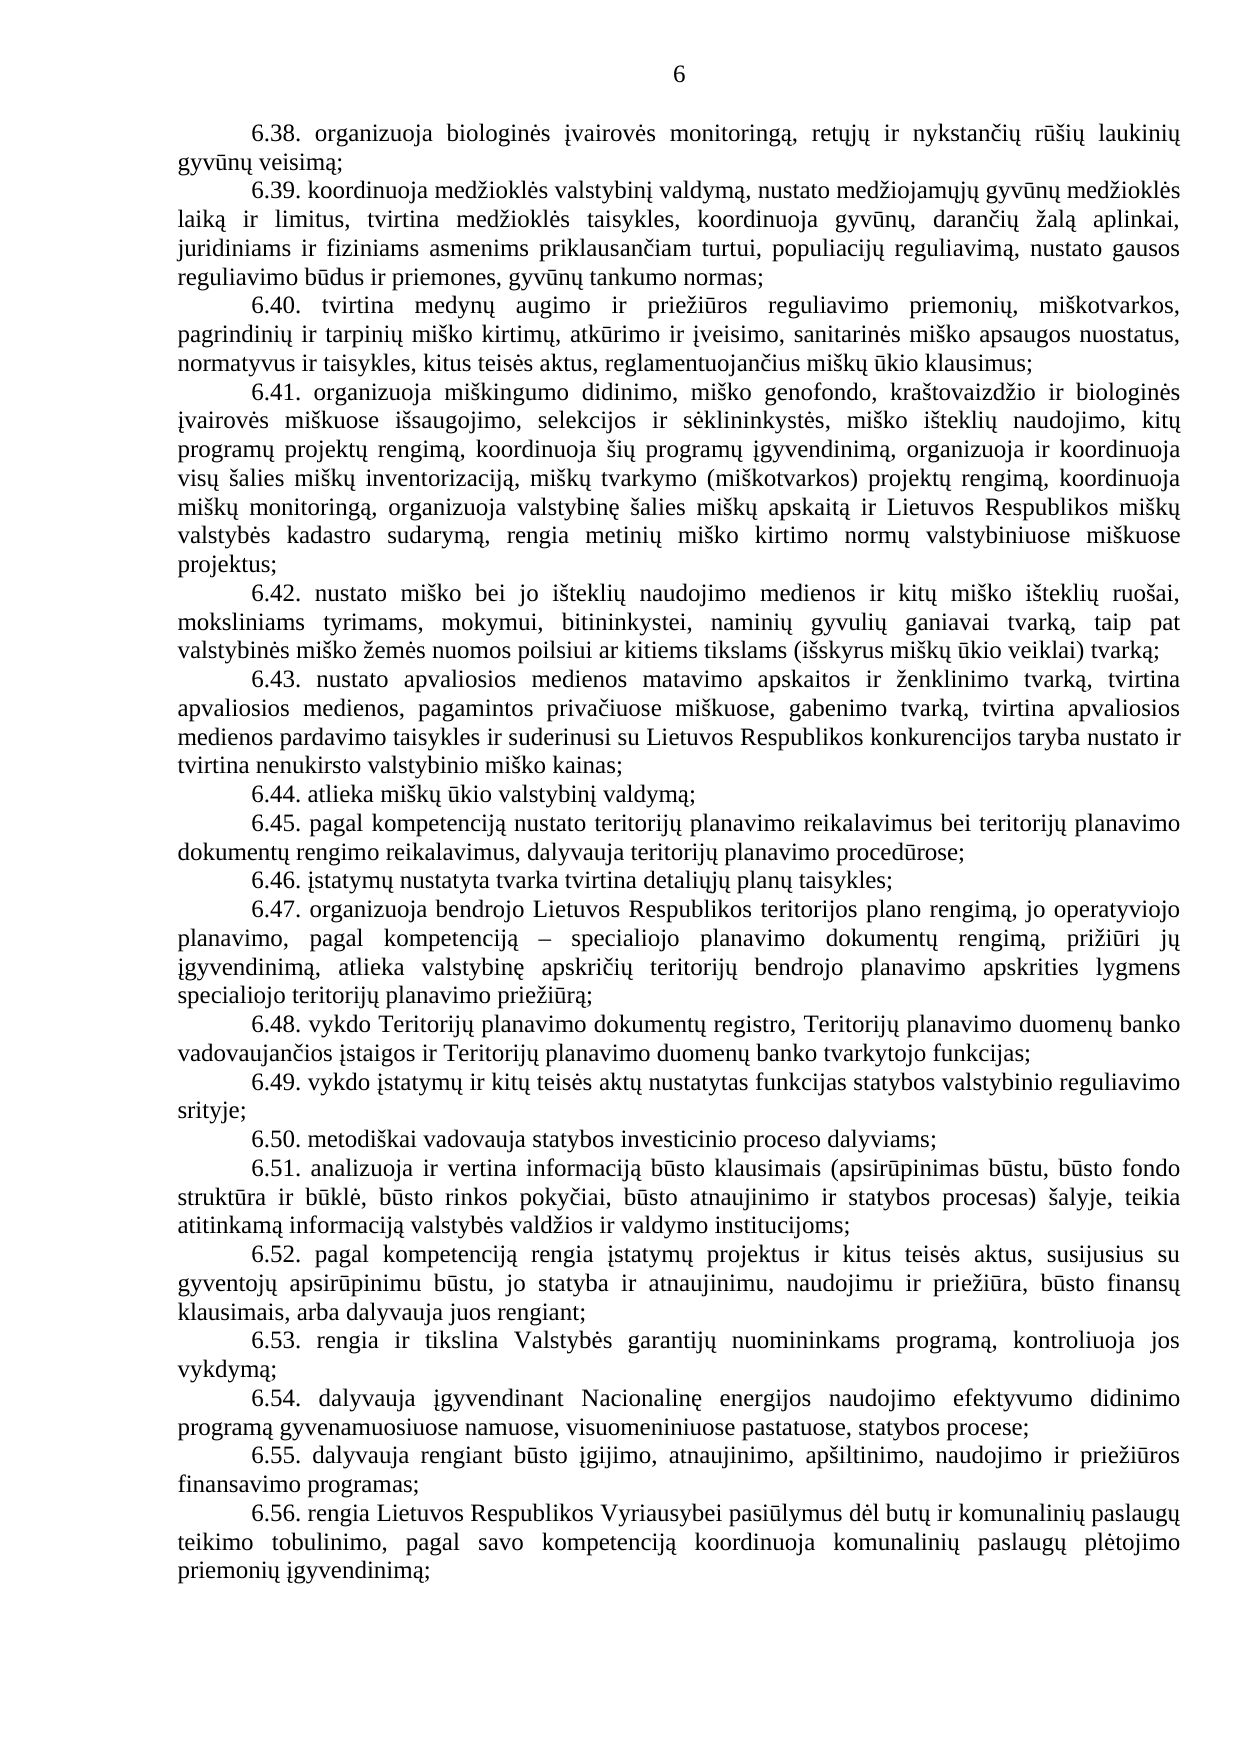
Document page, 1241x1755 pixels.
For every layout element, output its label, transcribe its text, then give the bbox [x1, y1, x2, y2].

text 6.45. pagal kompetenciją nustato teritorijų planavimo reikalavimus bei teritorijų planavimo dokumentų rengimo reikalavimus, dalyvauja teritorijų planavimo procedūrose; [177, 808, 1181, 866]
text 6.39. koordinuoja medžioklės valstybinį valdymą, nustato medžiojamųjų gyvūnų medžioklės laiką ir limitus, tvirtina medžioklės taisykles, koordinuoja gyvūnų, darančių žalą aplinkai, juridiniams ir fiziniams asmenims priklausančiam turtui, populiacijų reguliavimą, nustato gausos reguliavimo būdus ir priemones, gyvūnų tankumo normas; [177, 176, 1181, 291]
text 6.47. organizuoja bendrojo Lietuvos Respublikos teritorijos plano rengimą, jo operatyviojo planavimo, pagal kompetenciją – specialiojo planavimo dokumentų rengimą, prižiūri jų įgyvendinimą, atlieka valstybinę apskričių teritorijų bendrojo planavimo apskrities lygmens specialiojo teritorijų planavimo priežiūrą; [177, 894, 1181, 1009]
text 6.50. metodiškai vadovauja statybos investicinio proceso dalyviams; [177, 1124, 1181, 1153]
text 6.44. atlieka miškų ūkio valstybinį valdymą; [177, 779, 1181, 808]
text 6.52. pagal kompetenciją rengia įstatymų projektus ir kitus teisės aktus, susijusius su gyventojų apsirūpinimu būstu, jo statyba ir atnaujinimu, naudojimu ir priežiūra, būsto finansų klausimais, arba dalyvauja juos rengiant; [177, 1239, 1181, 1326]
text 6.41. organizuoja miškingumo didinimo, miško genofondo, kraštovaizdžio ir biologinės įvairovės miškuose išsaugojimo, selekcijos ir sėklininkystės, miško išteklių naudojimo, kitų programų projektų rengimą, koordinuoja šių programų įgyvendinimą, organizuoja ir koordinuoja visų šalies miškų inventorizaciją, miškų tvarkymo (miškotvarkos) projektų rengimą, koordinuoja miškų monitoringą, organizuoja valstybinę šalies miškų apskaitą ir Lietuvos Respublikos miškų valstybės kadastro sudarymą, rengia metinių miško kirtimo normų valstybiniuose miškuose projektus; [177, 377, 1181, 578]
text 6.46. įstatymų nustatyta tvarka tvirtina detaliųjų planų taisykles; [177, 866, 1181, 894]
text 6.51. analizuoja ir vertina informaciją būsto klausimais (apsirūpinimas būstu, būsto fondo struktūra ir būklė, būsto rinkos pokyčiai, būsto atnaujinimo ir statybos procesas) šalyje, teikia atitinkamą informaciją valstybės valdžios ir valdymo institucijoms; [177, 1153, 1181, 1239]
text 6.54. dalyvauja įgyvendinant Nacionalinę energijos naudojimo efektyvumo didinimo programą gyvenamuosiuose namuose, visuomeniniuose pastatuose, statybos procese; [177, 1383, 1181, 1441]
text 6.53. rengia ir tikslina Valstybės garantijų nuomininkams programą, kontroliuoja jos vykdymą; [177, 1326, 1181, 1383]
text 6.49. vykdo įstatymų ir kitų teisės aktų nustatytas funkcijas statybos valstybinio reguliavimo srityje; [177, 1067, 1181, 1124]
text 6.48. vykdo Teritorijų planavimo dokumentų registro, Teritorijų planavimo duomenų banko vadovaujančios įstaigos ir Teritorijų planavimo duomenų banko tvarkytojo funkcijas; [177, 1009, 1181, 1067]
text 6.38. organizuoja biologinės įvairovės monitoringą, retųjų ir nykstančių rūšių laukinių gyvūnų veisimą; [177, 118, 1181, 176]
text 6.42. nustato miško bei jo išteklių naudojimo medienos ir kitų miško išteklių ruošai, moksliniams tyrimams, mokymui, bitininkystei, naminių gyvulių ganiavai tvarką, taip pat valstybinės miško žemės nuomos poilsiui ar kitiems tikslams (išskyrus miškų ūkio veiklai) tvarką; [177, 578, 1181, 664]
text 6.56. rengia Lietuvos Respublikos Vyriausybei pasiūlymus dėl butų ir komunalinių paslaugų teikimo tobulinimo, pagal savo kompetenciją koordinuoja komunalinių paslaugų plėtojimo priemonių įgyvendinimą; [177, 1498, 1181, 1584]
text 6.40. tvirtina medynų augimo ir priežiūros reguliavimo priemonių, miškotvarkos, pagrindinių ir tarpinių miško kirtimų, atkūrimo ir įveisimo, sanitarinės miško apsaugos nuostatus, normatyvus ir taisykles, kitus teisės aktus, reglamentuojančius miškų ūkio klausimus; [177, 291, 1181, 377]
text 6.55. dalyvauja rengiant būsto įgijimo, atnaujinimo, apšiltinimo, naudojimo ir priežiūros finansavimo programas; [177, 1441, 1181, 1498]
text 6.43. nustato apvaliosios medienos matavimo apskaitos ir ženklinimo tvarką, tvirtina apvaliosios medienos, pagamintos privačiuose miškuose, gabenimo tvarką, tvirtina apvaliosios medienos pardavimo taisykles ir suderinusi su Lietuvos Respublikos konkurencijos taryba nustato ir tvirtina nenukirsto valstybinio miško kainas; [177, 664, 1181, 779]
